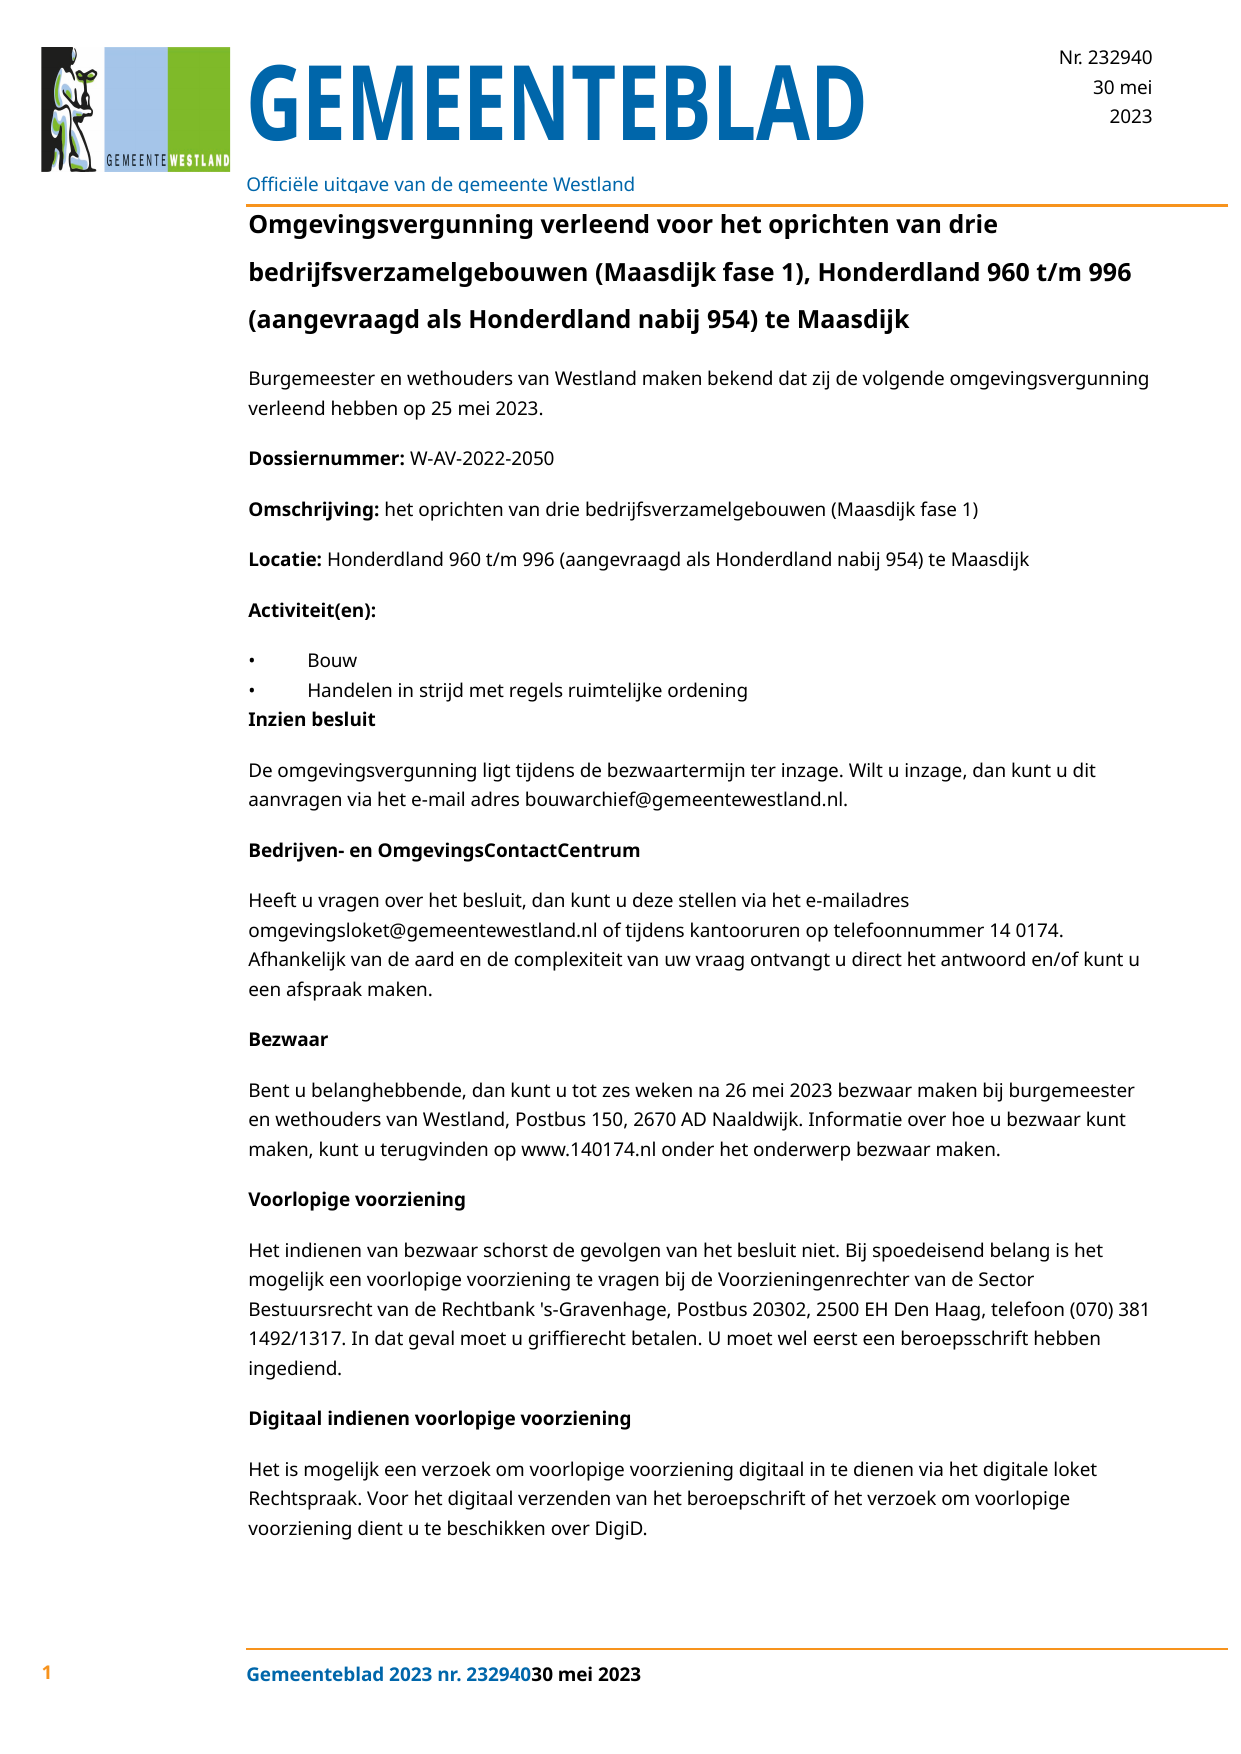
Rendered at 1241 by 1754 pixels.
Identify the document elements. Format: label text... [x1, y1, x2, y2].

text Omschrijving: het oprichten van drie bedrijfsverzamelgebouwen (Maasdijk fase 1) [248, 496, 1152, 522]
text Burgemeester en wethouders van Westland maken bekend dat zij de volgende omgevingsvergunning verleend hebben op 25 mei 2023. [248, 366, 1152, 421]
text Digitaal indienen voorlopige voorziening [248, 1406, 1152, 1431]
text Het indienen van bezwaar schorst de gevolgen van het besluit niet. Bij spoedeisend belang is het mogelijk een voorlopige voorziening te vragen bij de Voorzieningenrechter van de Sector Bestuursrecht van de Rechtbank 's-Gravenhage, Postbus 20302, 2500 EH Den Haag, telefoon (070) 381 1492/1317. In dat geval moet u griffierecht betalen. U moet wel eerst een beroepsschrift hebben ingediend. [248, 1237, 1152, 1381]
text De omgevingsvergunning ligt tijdens de bezwaartermijn ter inzage. Wilt u inzage, dan kunt u dit aanvragen via het e-mail adres bouwarchief@gemeentewestland.nl. [248, 757, 1152, 812]
text Locatie: Honderdland 960 t/m 996 (aangevraagd als Honderdland nabij 954) te Maasdijk [248, 546, 1152, 572]
list Bouw [248, 647, 1152, 673]
text Bent u belanghebbende, dan kunt u tot zes weken na 26 mei 2023 bezwaar maken bij burgemeester en wethouders van Westland, Postbus 150, 2670 AD Naaldwijk. Informatie over hoe u bezwaar kunt maken, kunt u terugvinden op www.140174.nl onder het onderwerp bezwaar maken. [248, 1077, 1152, 1162]
text Dossiernummer: W-AV-2022-2050 [248, 446, 1152, 471]
text Activiteit(en): [248, 597, 1152, 622]
text Heeft u vragen over het besluit, dan kunt u deze stellen via het e-mailadres omgevingsloket@gemeentewestland.nl of tijdens kantooruren op telefoonnummer 14 0174. Afhankelijk van de aard en de complexiteit van uw vraag ontvangt u direct het antwoord en/of kunt u een afspraak maken. [248, 887, 1152, 1002]
text Inzien besluit [248, 706, 1152, 732]
text Bedrijven- en OmgevingsContactCentrum [248, 837, 1152, 862]
text Omgevingsvergunning verleend voor het oprichten van drie bedrijfsverzamelgebouwen (Maasdijk fase 1), Honderdland 960 t/m 996 (aangevraagd als Honderdland nabij 954) te Maasdijk [248, 207, 1152, 336]
text Bezwaar [248, 1026, 1152, 1052]
picture [41, 47, 231, 172]
list Handelen in strijd met regels ruimtelijke ordening [248, 677, 1152, 702]
text Het is mogelijk een verzoek om voorlopige voorziening digitaal in te dienen via het digitale loket Rechtspraak. Voor het digitaal verzenden van het beroepschrift of het verzoek om voorlopige voorziening dient u te beschikken over DigiD. [248, 1456, 1152, 1541]
text Voorlopige voorziening [248, 1186, 1152, 1212]
